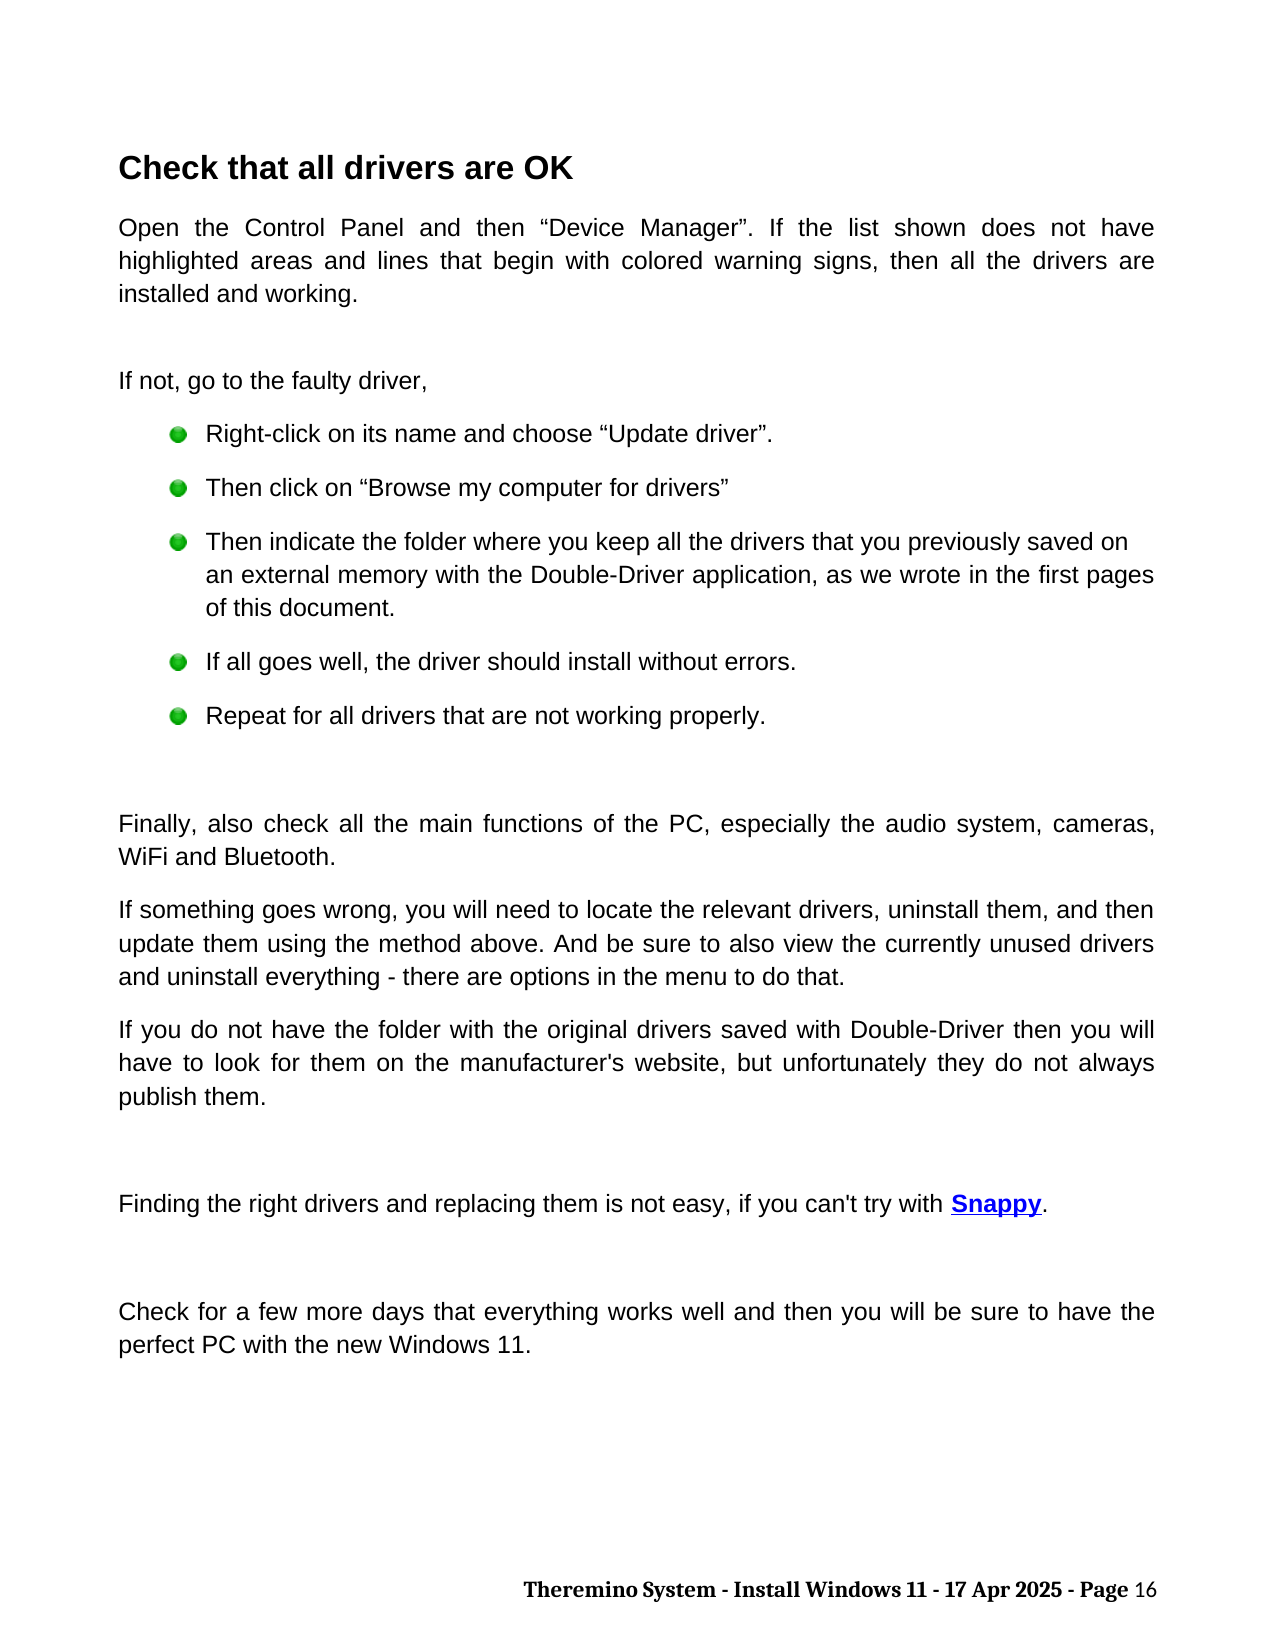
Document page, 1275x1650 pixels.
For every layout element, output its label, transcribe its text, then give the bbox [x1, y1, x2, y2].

picture [168, 652, 187, 671]
text If not, go to the faulty driver, [118, 366, 1157, 394]
picture [168, 706, 187, 725]
text If something goes wrong, you will need to locate the relevant drivers, uninstall them, and then update them using the method above. And be sure to also view the currently unused drivers and uninstall everything - there are options in the menu to do that. [118, 896, 1157, 990]
text Check that all drivers are OK [118, 148, 1157, 186]
text Finally, also check all the main functions of the PC, especially the audio system, cameras, WiFi and Bluetooth. [118, 809, 1157, 870]
text Check for a few more days that everything works well and then you will be sure to have the perfect PC with the new Windows 11. [118, 1297, 1157, 1359]
text Open the Control Panel and then “Device Manager”. If the list shown does not have highlighted areas and lines that begin with colored warning signs, then all the drivers are installed and working. [118, 213, 1157, 341]
list Then indicate the folder where you keep all the drivers that you previously saved on an external memory with the Double-Driver application, as we wrote in the first pages of this document. [168, 527, 1157, 622]
list Right-click on its name and choose “Update driver”. [168, 419, 1157, 448]
list If all goes well, the driver should install without errors. [168, 647, 1157, 676]
picture [168, 478, 187, 497]
list Then click on “Browse my computer for drivers” [168, 473, 1157, 502]
text Finding the right drivers and replacing them is not easy, if you can't try with Snappy. [118, 1189, 1157, 1218]
picture [168, 425, 187, 443]
picture [168, 532, 187, 551]
text If you do not have the folder with the original drivers saved with Double-Driver then you will have to look for them on the manufacturer's website, but unfortunately they do not always publish them. [118, 1015, 1157, 1110]
list Repeat for all drivers that are not working properly. [168, 701, 1157, 730]
